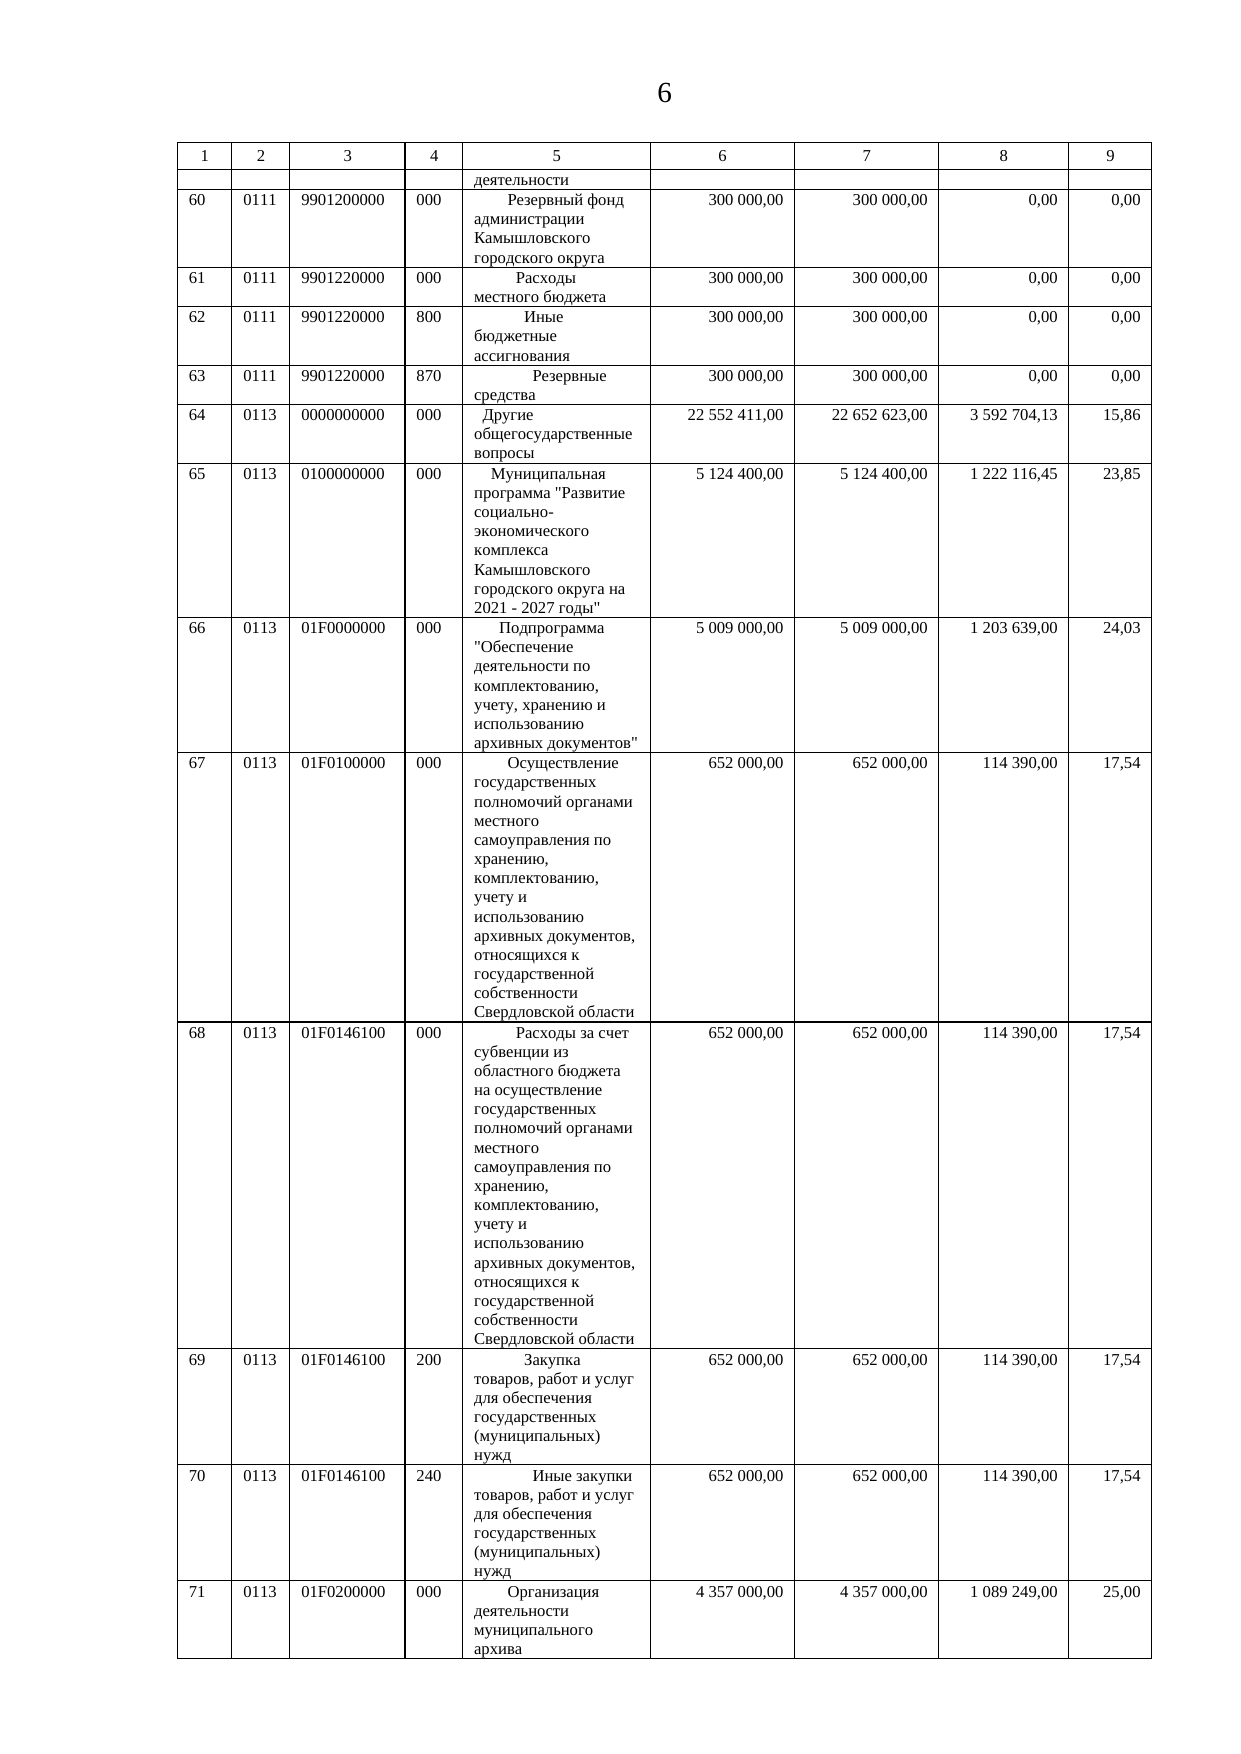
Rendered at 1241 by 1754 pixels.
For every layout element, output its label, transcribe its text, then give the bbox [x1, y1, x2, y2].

table_header 4 [406, 143, 462, 169]
table_cell 114 390,00 [939, 753, 1068, 1021]
table_cell 4 357 000,00 [651, 1581, 794, 1658]
table_cell 62 [178, 307, 231, 364]
table_cell 300 000,00 [651, 268, 794, 306]
table_cell 0,00 [939, 366, 1068, 404]
table_cell Резервные средства [463, 366, 650, 404]
table_cell Организация деятельности муниципального архива [463, 1581, 650, 1658]
table_cell 17,54 [1069, 753, 1151, 1021]
table_cell 67 [178, 753, 231, 1021]
table_cell 0113 [232, 1349, 289, 1464]
table_cell 652 000,00 [795, 1023, 938, 1348]
table_cell деятельности [463, 170, 650, 189]
table_header 7 [795, 143, 938, 169]
table_cell 71 [178, 1581, 231, 1658]
table_cell [178, 170, 231, 189]
table_cell 114 390,00 [939, 1465, 1068, 1580]
table_header 3 [290, 143, 404, 169]
table_cell 114 390,00 [939, 1349, 1068, 1464]
table_cell 0,00 [939, 268, 1068, 306]
table_cell 0100000000 [290, 464, 404, 617]
table_cell 9901220000 [290, 307, 404, 364]
table_cell 114 390,00 [939, 1023, 1068, 1348]
table_cell 64 [178, 405, 231, 462]
table_cell 0113 [232, 464, 289, 617]
table_cell Осуществление государственных полномочий органами местного самоуправления по хранению, комплектованию, учету и использованию архивных документов, относящихся к государственной собственности Свердловской области [463, 753, 650, 1021]
table_cell 3 592 704,13 [939, 405, 1068, 462]
table_cell 0111 [232, 307, 289, 364]
table_cell 5 124 400,00 [651, 464, 794, 617]
table_cell 000 [406, 268, 462, 306]
table_cell 300 000,00 [795, 307, 938, 364]
table_cell 0113 [232, 405, 289, 462]
table_cell 22 652 623,00 [795, 405, 938, 462]
table_cell 0111 [232, 366, 289, 404]
table_cell 0,00 [1069, 190, 1151, 267]
table_cell 0113 [232, 618, 289, 752]
table_cell 17,54 [1069, 1349, 1151, 1464]
table_cell 000 [406, 1581, 462, 1658]
table_cell 0000000000 [290, 405, 404, 462]
table_cell 01F0146100 [290, 1465, 404, 1580]
table_cell 300 000,00 [795, 190, 938, 267]
table_cell [651, 170, 794, 189]
table_cell 870 [406, 366, 462, 404]
table_cell 0,00 [1069, 366, 1151, 404]
table_cell Расходы за счет субвенции из областного бюджета на осуществление государственных полномочий органами местного самоуправления по хранению, комплектованию, учету и использованию архивных документов, относящихся к государственной собственности Свердловской области [463, 1023, 650, 1348]
table_cell 69 [178, 1349, 231, 1464]
table_cell [232, 170, 289, 189]
table_cell 60 [178, 190, 231, 267]
table_cell 000 [406, 753, 462, 1021]
table_cell 68 [178, 1023, 231, 1348]
table_cell 66 [178, 618, 231, 752]
table_cell [795, 170, 938, 189]
table_cell [939, 170, 1068, 189]
table_cell 9901220000 [290, 366, 404, 404]
table_cell Закупка товаров, работ и услуг для обеспечения государственных (муниципальных) нужд [463, 1349, 650, 1464]
table_cell 5 124 400,00 [795, 464, 938, 617]
table_cell 17,54 [1069, 1465, 1151, 1580]
table_cell 1 203 639,00 [939, 618, 1068, 752]
table_cell 65 [178, 464, 231, 617]
table_cell Иные бюджетные ассигнования [463, 307, 650, 364]
table_cell 300 000,00 [795, 366, 938, 404]
table_cell 15,86 [1069, 405, 1151, 462]
table_cell 63 [178, 366, 231, 404]
table_header 2 [232, 143, 289, 169]
table_cell [290, 170, 404, 189]
table_cell 0,00 [939, 307, 1068, 364]
table_cell 5 009 000,00 [651, 618, 794, 752]
table_cell 652 000,00 [795, 753, 938, 1021]
table_header 6 [651, 143, 794, 169]
table_cell 5 009 000,00 [795, 618, 938, 752]
table_cell 0,00 [939, 190, 1068, 267]
table_cell 652 000,00 [651, 1023, 794, 1348]
table_cell 300 000,00 [651, 307, 794, 364]
table_cell Резервный фонд администрации Камышловского городского округа [463, 190, 650, 267]
table_cell 0111 [232, 190, 289, 267]
table_cell 240 [406, 1465, 462, 1580]
table_cell Другие общегосударственные вопросы [463, 405, 650, 462]
table_cell 300 000,00 [651, 190, 794, 267]
table_cell 0,00 [1069, 268, 1151, 306]
table_cell 652 000,00 [651, 1349, 794, 1464]
table_cell 25,00 [1069, 1581, 1151, 1658]
table_cell 000 [406, 1023, 462, 1348]
table_cell 000 [406, 618, 462, 752]
table_cell 652 000,00 [651, 753, 794, 1021]
table_cell 0113 [232, 1023, 289, 1348]
table_cell 200 [406, 1349, 462, 1464]
table_cell 0113 [232, 753, 289, 1021]
table_header 1 [178, 143, 231, 169]
table_cell 652 000,00 [795, 1349, 938, 1464]
table_cell 24,03 [1069, 618, 1151, 752]
table_cell 61 [178, 268, 231, 306]
table_cell 01F0146100 [290, 1023, 404, 1348]
table_cell 17,54 [1069, 1023, 1151, 1348]
table_cell 652 000,00 [651, 1465, 794, 1580]
table_cell 01F0146100 [290, 1349, 404, 1464]
table_cell [406, 170, 462, 189]
table_cell 000 [406, 190, 462, 267]
table_cell 4 357 000,00 [795, 1581, 938, 1658]
table_cell Подпрограмма "Обеспечение деятельности по комплектованию, учету, хранению и использованию архивных документов" [463, 618, 650, 752]
table_cell 22 552 411,00 [651, 405, 794, 462]
table_cell 000 [406, 405, 462, 462]
table_cell 70 [178, 1465, 231, 1580]
table_cell 9901220000 [290, 268, 404, 306]
table_cell 0113 [232, 1465, 289, 1580]
table_cell 0113 [232, 1581, 289, 1658]
table_cell 000 [406, 464, 462, 617]
table_cell 800 [406, 307, 462, 364]
table_cell 300 000,00 [795, 268, 938, 306]
table_cell Муниципальная программа "Развитие социально-экономического комплекса Камышловского городского округа на 2021 - 2027 годы" [463, 464, 650, 617]
table_cell 300 000,00 [651, 366, 794, 404]
table_cell 1 222 116,45 [939, 464, 1068, 617]
table_cell Расходы местного бюджета [463, 268, 650, 306]
table_cell 0,00 [1069, 307, 1151, 364]
table_cell 01F0000000 [290, 618, 404, 752]
table_cell 23,85 [1069, 464, 1151, 617]
table_cell 01F0200000 [290, 1581, 404, 1658]
table_cell Иные закупки товаров, работ и услуг для обеспечения государственных (муниципальных) нужд [463, 1465, 650, 1580]
table_cell 0111 [232, 268, 289, 306]
table_header 9 [1069, 143, 1151, 169]
table_header 5 [463, 143, 650, 169]
table_header 8 [939, 143, 1068, 169]
table_cell 01F0100000 [290, 753, 404, 1021]
table_cell [1069, 170, 1151, 189]
table_cell 9901200000 [290, 190, 404, 267]
table_cell 1 089 249,00 [939, 1581, 1068, 1658]
table_cell 652 000,00 [795, 1465, 938, 1580]
